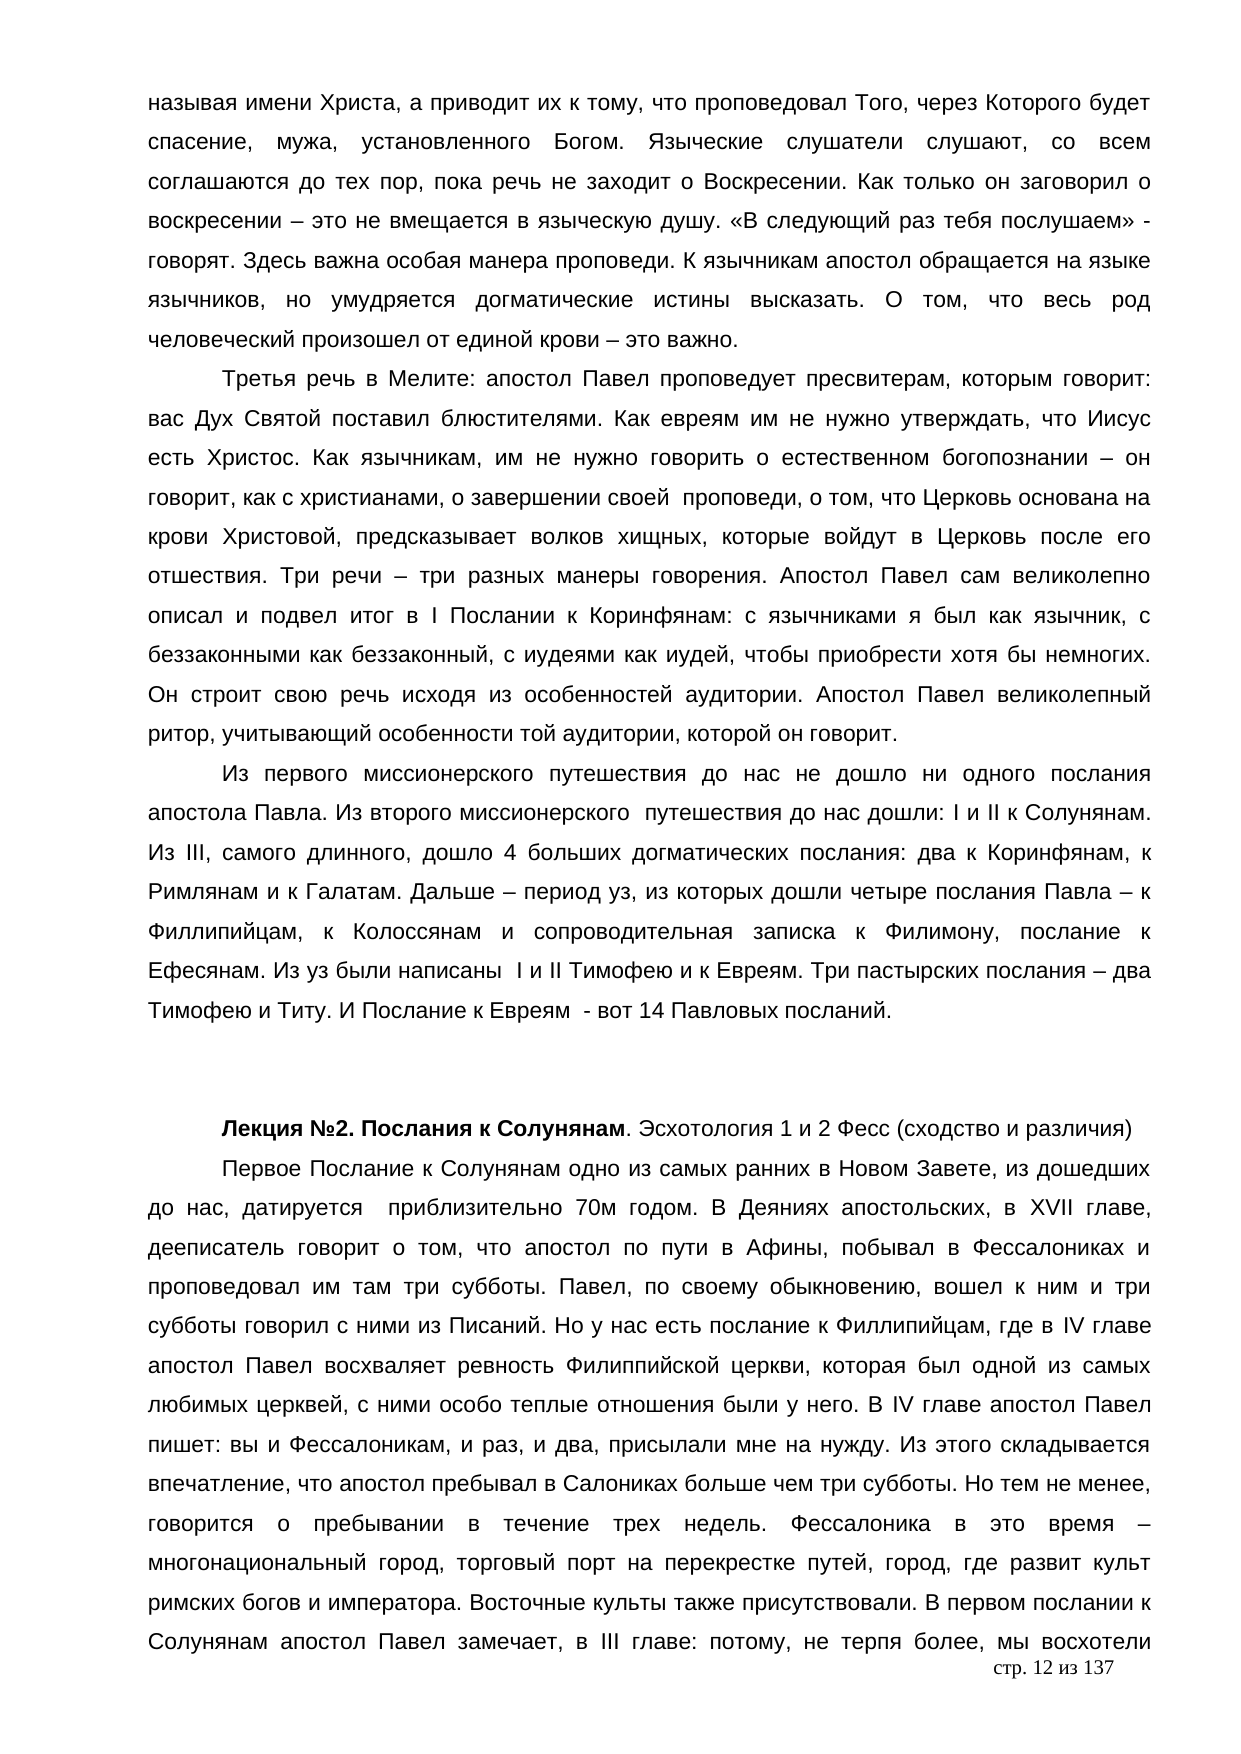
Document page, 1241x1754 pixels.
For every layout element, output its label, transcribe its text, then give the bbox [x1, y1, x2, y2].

text Первое Послание к Солунянам одно из самых ранних в Новом Завете, из дошедших до нас, датируется приблизительно 70м годом. В Деяниях апостольских, в XVII главе, дееписатель говорит о том, что апостол по пути в Афины, побывал в Фессалониках и проповедовал им там три субботы. Павел, по своему обыкновению, вошел к ним и три субботы говорил с ними из Писаний. Но у нас есть послание к Филлипийцам, где в IV главе апостол Павел восхваляет ревность Филиппийской церкви, которая был одной из самых любимых церквей, с ними особо теплые отношения были у него. В IV главе апостол Павел пишет: вы и Фессалоникам, и раз, и два, присылали мне на нужду. Из этого складывается впечатление, что апостол пребывал в Салониках больше чем три субботы. Но тем не менее, говорится о пребывании в течение трех недель. Фессалоника в это время – многонациональный город, торговый порт на перекрестке путей, город, где развит культ римских богов и императора. Восточные культы также присутствовали. В первом послании к Солунянам апостол Павел замечает, в III главе: потому, не терпя более, мы восхотели [148, 1154, 1152, 1655]
text Из первого миссионерского путешествия до нас не дошло ни одного послания апостола Павла. Из второго миссионерского путешествия до нас дошли: I и II к Солунянам. Из III, самого длинного, дошло 4 больших догматических послания: два к Коринфянам, к Римлянам и к Галатам. Дальше – период уз, из которых дошли четыре послания Павла – к Филлипийцам, к Колоссянам и сопроводительная записка к Филимону, послание к Ефесянам. Из уз были написаны I и II Тимофею и к Евреям. Три пастырских послания – два Тимофею и Титу. И Послание к Евреям - вот 14 Павловых посланий. [148, 760, 1152, 1023]
text Лекция №2. Послания к Солунянам. Эсхотология 1 и 2 Фесс (сходство и различия) [148, 1115, 1152, 1141]
text называя имени Христа, а приводит их к тому, что проповедовал Того, через Которого будет спасение, мужа, установленного Богом. Языческие слушатели слушают, со всем соглашаются до тех пор, пока речь не заходит о Воскресении. Как только он заговорил о воскресении – это не вмещается в языческую душу. «В следующий раз тебя послушаем» - говорят. Здесь важна особая манера проповеди. К язычникам апостол обращается на языке язычников, но умудряется догматические истины высказать. О том, что весь род человеческий произошел от единой крови – это важно. [148, 89, 1152, 352]
text Третья речь в Мелите: апостол Павел проповедует пресвитерам, которым говорит: вас Дух Святой поставил блюстителями. Как евреям им не нужно утверждать, что Иисус есть Христос. Как язычникам, им не нужно говорить о естественном богопознании – он говорит, как с христианами, о завершении своей проповеди, о том, что Церковь основана на крови Христовой, предсказывает волков хищных, которые войдут в Церковь после его отшествия. Три речи – три разных манеры говорения. Апостол Павел сам великолепно описал и подвел итог в I Послании к Коринфянам: с язычниками я был как язычник, с беззаконными как беззаконный, с иудеями как иудей, чтобы приобрести хотя бы немногих. Он строит свою речь исходя из особенностей аудитории. Апостол Павел великолепный ритор, учитывающий особенности той аудитории, которой он говорит. [148, 365, 1152, 747]
